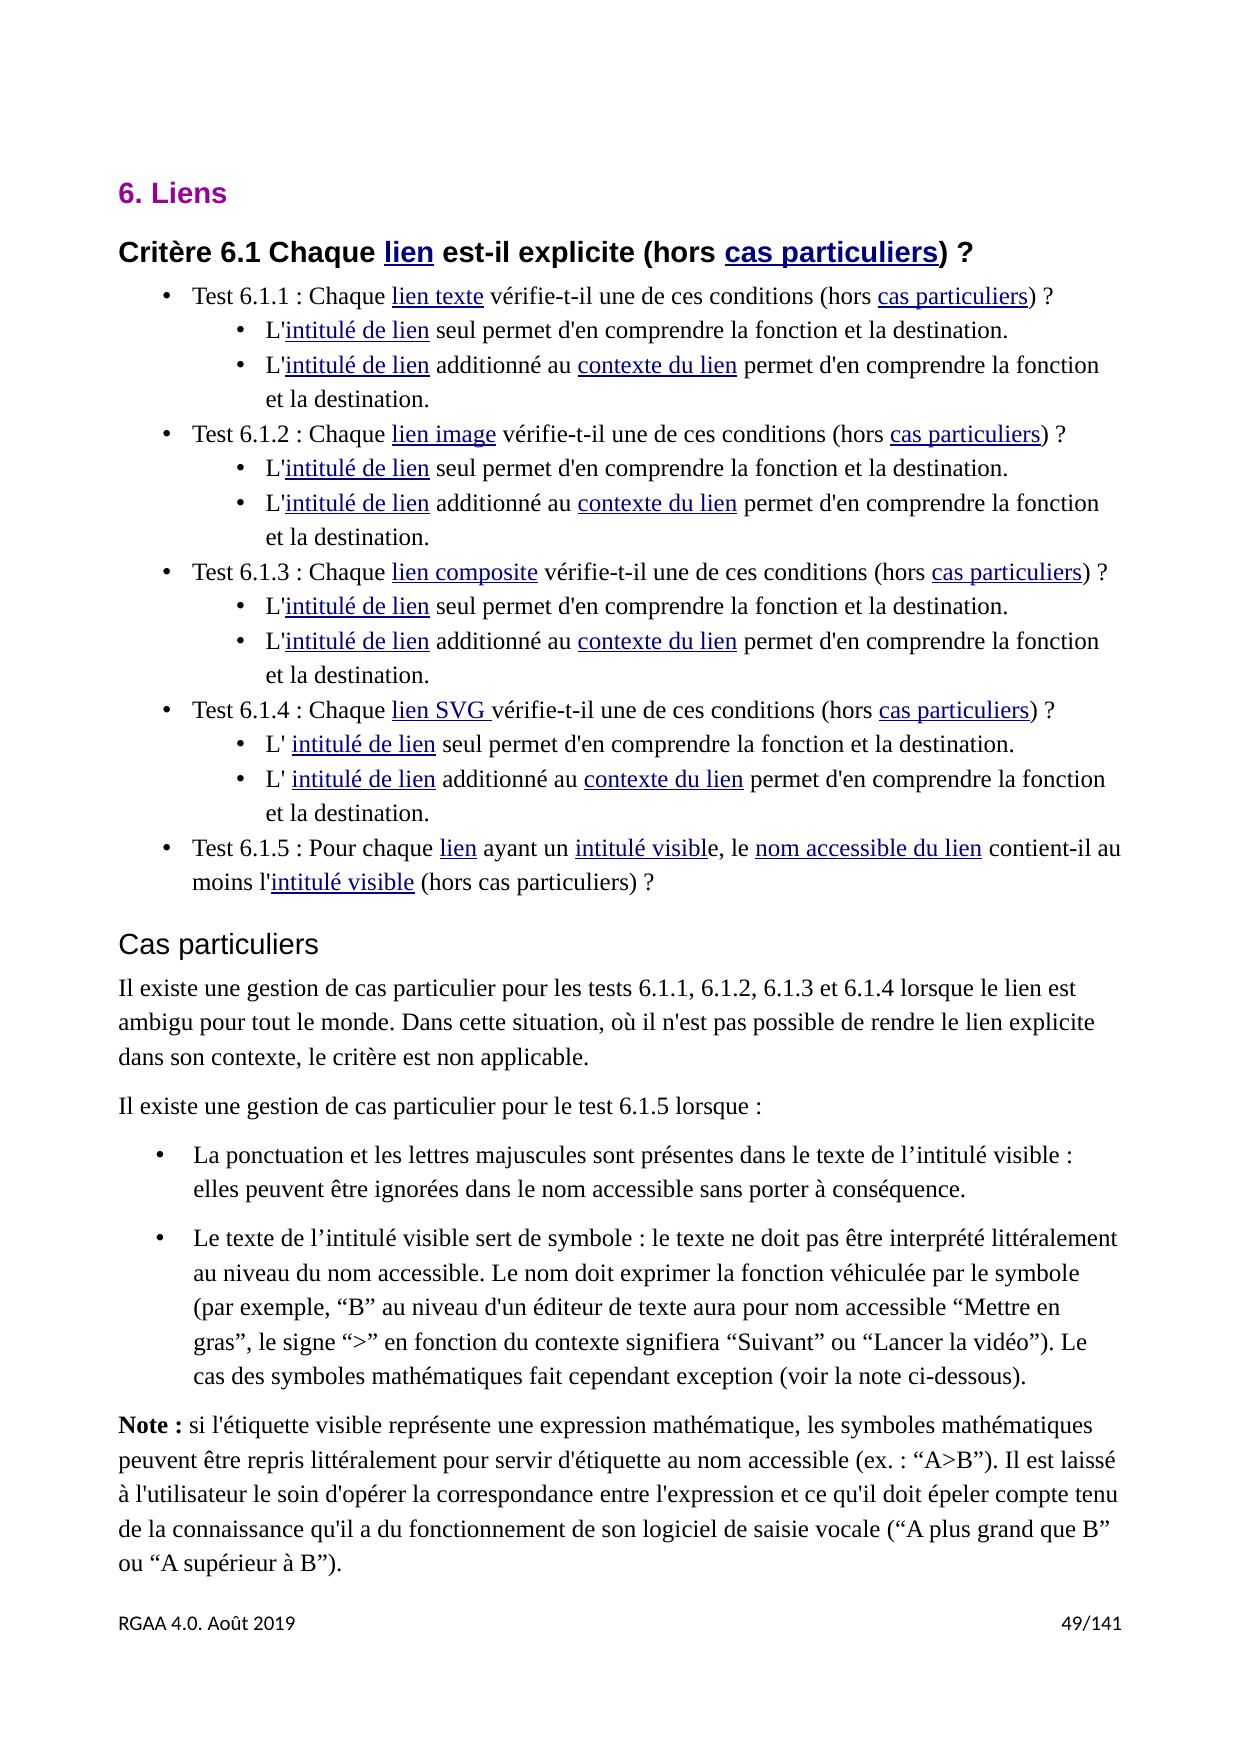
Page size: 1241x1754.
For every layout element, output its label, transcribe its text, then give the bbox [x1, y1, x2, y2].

list Test 6.1.2 : Chaque lien image vérifie-t-il une de ces conditions (hors cas particuliers) ? [162, 419, 1122, 448]
list La ponctuation et les lettres majuscules sont présentes dans le texte de l’intitulé visible : elles peuvent être ignorées dans le nom accessible sans porter à conséquence. [156, 1140, 1122, 1203]
subtitle Cas particuliers [118, 927, 1122, 960]
list L'intitulé de lien seul permet d'en comprendre la fonction et la destination. [236, 316, 1122, 344]
list L' intitulé de lien additionné au contexte du lien permet d'en comprendre la fonction et la destination. [236, 764, 1122, 827]
text Il existe une gestion de cas particulier pour le test 6.1.5 lorsque : [118, 1091, 1122, 1119]
list Test 6.1.4 : Chaque lien SVG vérifie-t-il une de ces conditions (hors cas particuliers) ? [162, 695, 1122, 724]
list Test 6.1.3 : Chaque lien composite vérifie-t-il une de ces conditions (hors cas particuliers) ? [162, 557, 1122, 586]
list L'intitulé de lien seul permet d'en comprendre la fonction et la destination. [236, 591, 1122, 620]
text Note : si l'étiquette visible représente une expression mathématique, les symboles mathématiques peuvent être repris littéralement pour servir d'étiquette au nom accessible (ex. : “A>B”). Il est laissé à l'utilisateur le soin d'opérer la correspondance entre l'expression et ce qu'il doit épeler compte tenu de la connaissance qu'il a du fonctionnement de son logiciel de saisie vocale (“A plus grand que B” ou “A supérieur à B”). [118, 1410, 1122, 1577]
subtitle 6. Liens [118, 176, 1122, 210]
list L'intitulé de lien additionné au contexte du lien permet d'en comprendre la fonction et la destination. [236, 626, 1122, 689]
list L'intitulé de lien seul permet d'en comprendre la fonction et la destination. [236, 453, 1122, 482]
list Test 6.1.1 : Chaque lien texte vérifie-t-il une de ces conditions (hors cas particuliers) ? [162, 281, 1122, 310]
list Test 6.1.5 : Pour chaque lien ayant un intitulé visible, le nom accessible du lien contient-il au moins l'intitulé visible (hors cas particuliers) ? [162, 833, 1122, 896]
list Le texte de l’intitulé visible sert de symbole : le texte ne doit pas être interprété littéralement au niveau du nom accessible. Le nom doit exprimer la fonction véhiculée par le symbole (par exemple, “B” au niveau d'un éditeur de texte aura pour nom accessible “Mettre en gras”, le signe “>” en fonction du contexte signifiera “Suivant” ou “Lancer la vidéo”). Le cas des symboles mathématiques fait cependant exception (voir la note ci-dessous). [156, 1223, 1122, 1390]
list L'intitulé de lien additionné au contexte du lien permet d'en comprendre la fonction et la destination. [236, 350, 1122, 413]
list L' intitulé de lien seul permet d'en comprendre la fonction et la destination. [236, 729, 1122, 758]
text Il existe une gestion de cas particulier pour les tests 6.1.1, 6.1.2, 6.1.3 et 6.1.4 lorsque le lien est ambigu pour tout le monde. Dans cette situation, où il n'est pas possible de rendre le lien explicite dans son contexte, le critère est non applicable. [118, 973, 1122, 1071]
subtitle Critère 6.1 Chaque lien est-il explicite (hors cas particuliers) ? [118, 235, 1122, 269]
list L'intitulé de lien additionné au contexte du lien permet d'en comprendre la fonction et la destination. [236, 488, 1122, 551]
